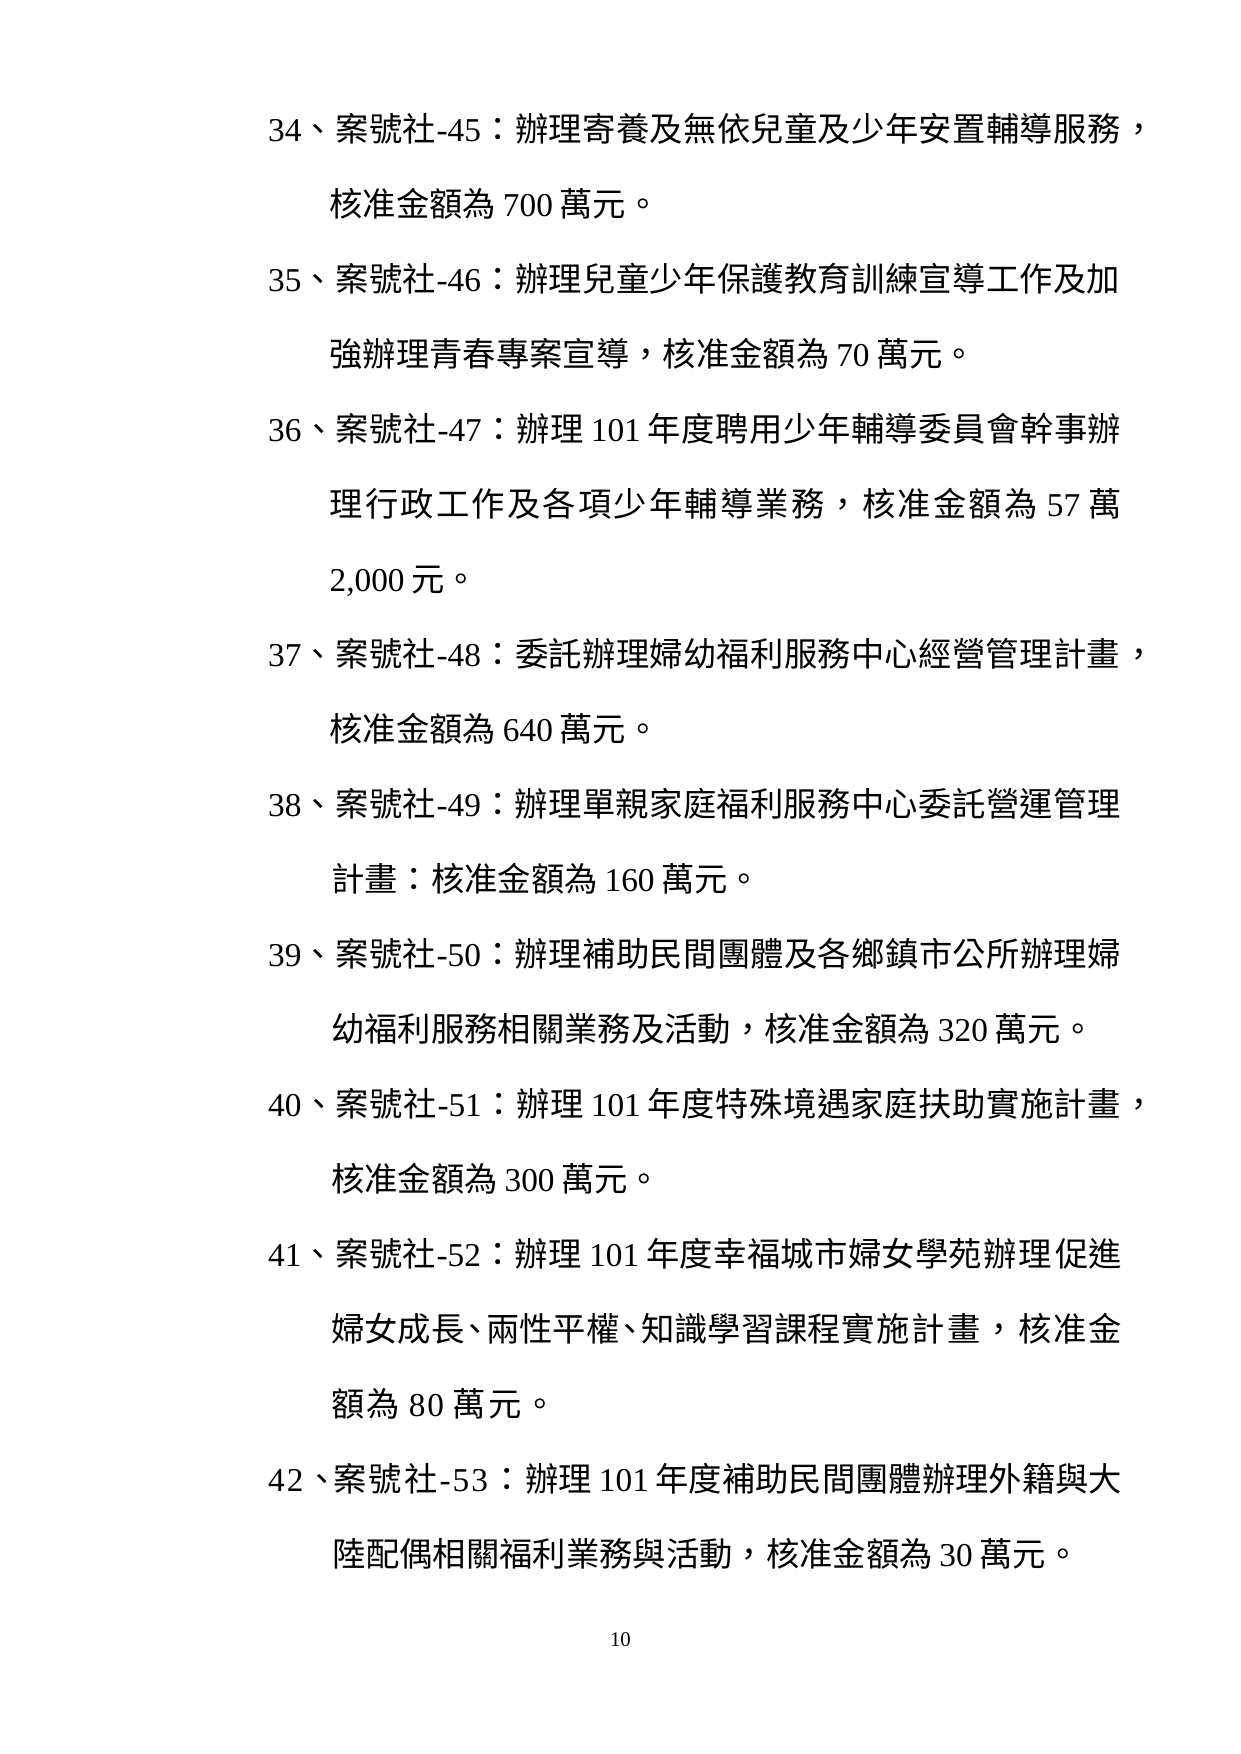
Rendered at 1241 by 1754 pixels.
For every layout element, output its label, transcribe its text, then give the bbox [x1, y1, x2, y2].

text 38、案號社-49：辦理單親家庭福利服務中心委託營運管理計畫：核准金額為160萬元。 [268, 764, 1122, 914]
text 42、案號社-53：辦理101年度補助民間團體辦理外籍與大陸配偶相關福利業務與活動，核准金額為30萬元。 [268, 1439, 1122, 1589]
text 40、案號社-51：辦理101年度特殊境遇家庭扶助實施計畫，核准金額為300萬元。 [268, 1064, 1122, 1214]
text 41、案號社-52：辦理101年度幸福城市婦女學苑辦理促進婦女成長、兩性平權、知識學習課程實施計畫，核准金額為80萬元。 [268, 1214, 1122, 1439]
text 36、案號社-47：辦理101年度聘用少年輔導委員會幹事辦理行政工作及各項少年輔導業務，核准金額為57萬2,000元。 [268, 389, 1122, 614]
text 39、案號社-50：辦理補助民間團體及各鄉鎮市公所辦理婦幼福利服務相關業務及活動，核准金額為320萬元。 [268, 914, 1122, 1064]
text 35、案號社-46：辦理兒童少年保護教育訓練宣導工作及加強辦理青春專案宣導，核准金額為70萬元。 [268, 239, 1122, 389]
text 34、案號社-45：辦理寄養及無依兒童及少年安置輔導服務，核准金額為700萬元。 [268, 89, 1122, 239]
text 37、案號社-48：委託辦理婦幼福利服務中心經營管理計畫，核准金額為640萬元。 [268, 614, 1122, 764]
